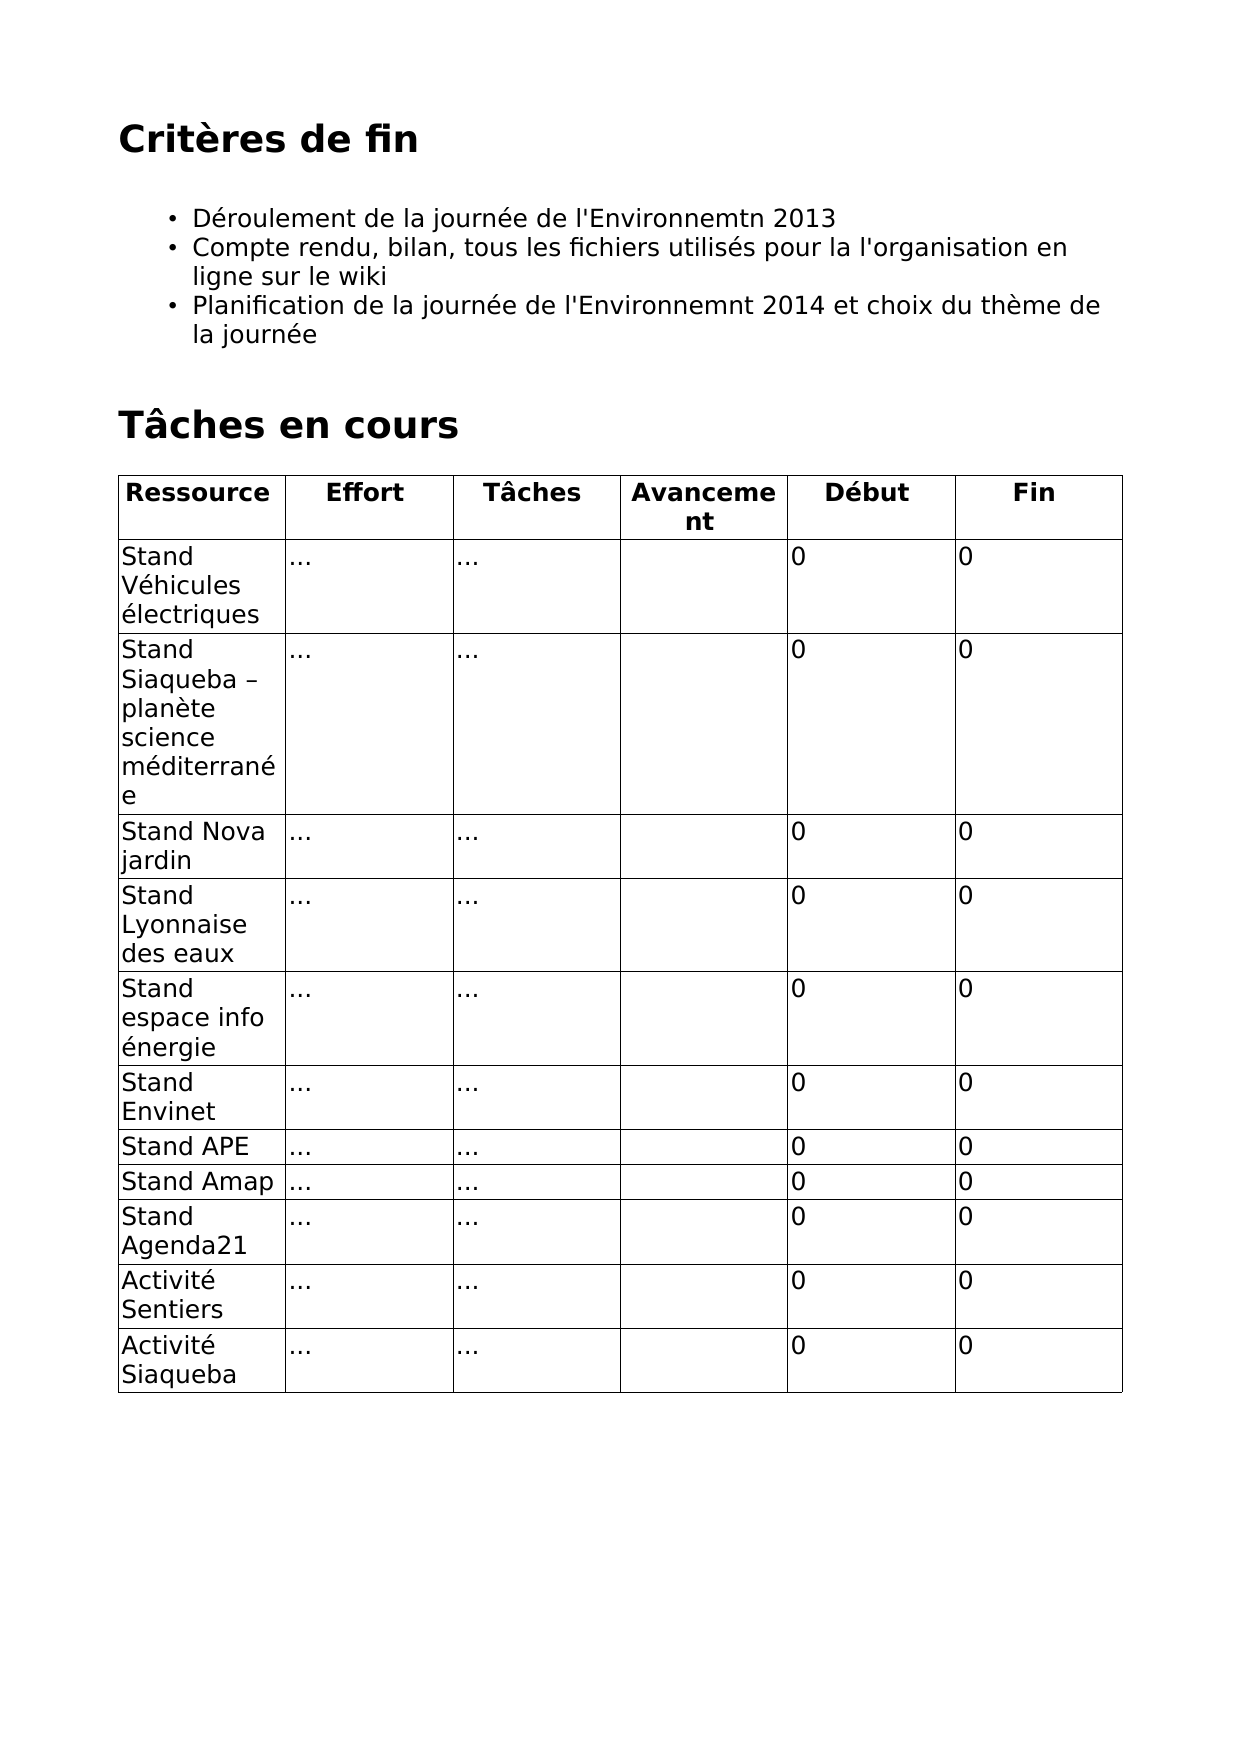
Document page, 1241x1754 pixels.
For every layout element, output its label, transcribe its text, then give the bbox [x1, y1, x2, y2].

table_cell Stand Siaqueba – planète science méditerranée [119, 634, 285, 814]
table_cell Stand Nova jardin [119, 815, 285, 878]
table_cell Stand Amap [119, 1165, 285, 1199]
table_header Effort [286, 476, 453, 539]
table_cell ... [286, 1130, 453, 1164]
table_cell 0 [956, 1200, 1122, 1263]
table_cell 0 [956, 815, 1122, 878]
table_cell Activité Sentiers [119, 1265, 285, 1328]
table_cell ... [286, 1165, 453, 1199]
table_cell ... [286, 540, 453, 633]
table_cell 0 [788, 1329, 955, 1392]
table_cell ... [454, 1066, 620, 1129]
table_cell 0 [956, 1066, 1122, 1129]
table_cell [621, 1066, 787, 1129]
table_cell [621, 1130, 787, 1164]
table_cell 0 [788, 1200, 955, 1263]
table_cell ... [286, 1066, 453, 1129]
table_cell [621, 1165, 787, 1199]
table_header Avancement [621, 476, 787, 539]
table_cell ... [454, 634, 620, 814]
table_cell [621, 540, 787, 633]
table_cell ... [286, 815, 453, 878]
subtitle Tâches en cours [118, 404, 1122, 448]
table_cell Stand Lyonnaise des eaux [119, 879, 285, 971]
table_cell ... [286, 1329, 453, 1392]
table_cell 0 [788, 540, 955, 633]
table_cell 0 [788, 815, 955, 878]
table_cell ... [286, 972, 453, 1065]
table_header Fin [956, 476, 1122, 539]
table_cell [621, 634, 787, 814]
table_cell ... [454, 879, 620, 971]
table_cell 0 [788, 1130, 955, 1164]
table_cell ... [454, 1165, 620, 1199]
table_cell 0 [956, 1329, 1122, 1392]
list Compte rendu, bilan, tous les fichiers utilisés pour la l'organisation en ligne sur le wiki [177, 233, 1122, 291]
table_cell ... [454, 815, 620, 878]
table_cell 0 [956, 1265, 1122, 1328]
table_cell Stand APE [119, 1130, 285, 1164]
table_cell 0 [956, 879, 1122, 971]
table_cell 0 [788, 972, 955, 1065]
table_cell Stand Agenda21 [119, 1200, 285, 1263]
table_cell 0 [788, 1066, 955, 1129]
table_cell 0 [956, 1130, 1122, 1164]
table_cell ... [454, 972, 620, 1065]
table_cell [621, 879, 787, 971]
list Déroulement de la journée de l'Environnemtn 2013 [177, 204, 1122, 233]
table_cell 0 [956, 540, 1122, 633]
table_cell ... [286, 1265, 453, 1328]
table_cell [621, 972, 787, 1065]
table_cell Stand Véhicules électriques [119, 540, 285, 633]
table_cell [621, 1265, 787, 1328]
table_cell 0 [788, 1265, 955, 1328]
table_cell ... [286, 1200, 453, 1263]
table_header Ressource [119, 476, 285, 539]
table_cell 0 [956, 972, 1122, 1065]
table_cell 0 [788, 1165, 955, 1199]
table_header Tâches [454, 476, 620, 539]
table_cell [621, 1200, 787, 1263]
table_cell Stand Envinet [119, 1066, 285, 1129]
table_cell ... [454, 1200, 620, 1263]
table_cell ... [454, 1130, 620, 1164]
table_cell ... [286, 879, 453, 971]
subtitle Critères de fin [118, 118, 1122, 162]
table_cell ... [454, 1265, 620, 1328]
table_cell Stand espace info énergie [119, 972, 285, 1065]
table_cell 0 [956, 1165, 1122, 1199]
table_cell [621, 1329, 787, 1392]
table_cell ... [286, 634, 453, 814]
table_cell [621, 815, 787, 878]
list Planification de la journée de l'Environnemnt 2014 et choix du thème de la journée [177, 291, 1122, 349]
table_cell Activité Siaqueba [119, 1329, 285, 1392]
table_cell ... [454, 1329, 620, 1392]
table_cell 0 [956, 634, 1122, 814]
table_cell ... [454, 540, 620, 633]
table_cell 0 [788, 879, 955, 971]
table_header Début [788, 476, 955, 539]
table_cell 0 [788, 634, 955, 814]
